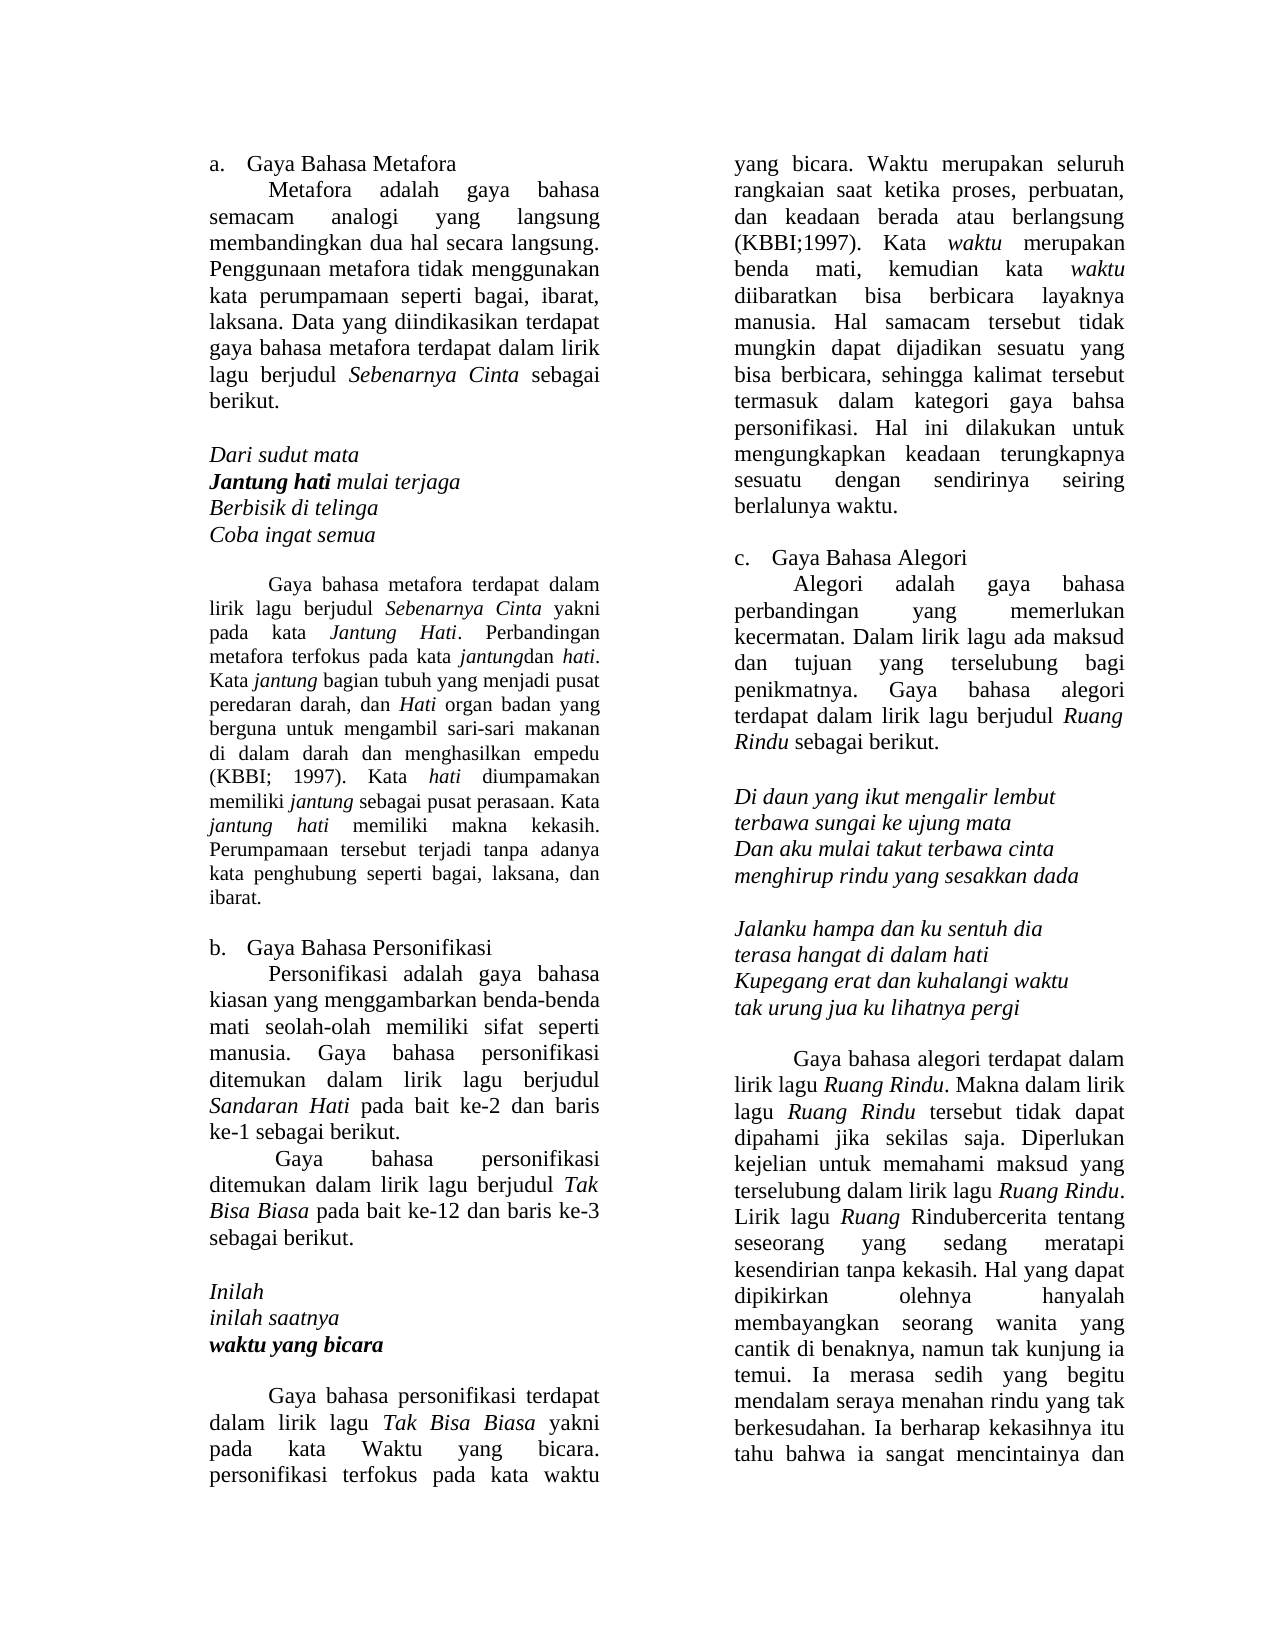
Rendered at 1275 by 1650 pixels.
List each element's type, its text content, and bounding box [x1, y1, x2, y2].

text Gaya bahasa alegori terdapat dalam lirik lagu Ruang Rindu. Makna dalam lirik lagu Ruang Rindu tersebut tidak dapat dipahami jika sekilas saja. Diperlukan kejelian untuk memahami maksud yang terselubung dalam lirik lagu Ruang Rindu. Lirik lagu Ruang Rindubercerita tentang seseorang yang sedang meratapi kesendirian tanpa kekasih. Hal yang dapat dipikirkan olehnya hanyalah membayangkan seorang wanita yang cantik di benaknya, namun tak kunjung ia temui. Ia merasa sedih yang begitu mendalam seraya menahan rindu yang tak berkesudahan. Ia berharap kekasihnya itu tahu bahwa ia sangat mencintainya dan [734, 1045, 1125, 1467]
text Gaya bahasa personifikasi ditemukan dalam lirik lagu berjudul Tak Bisa Biasa pada bait ke-12 dan baris ke-3 sebagai berikut. [209, 1145, 600, 1250]
list Gaya Bahasa Alegori [734, 544, 1125, 570]
text yang bicara. Waktu merupakan seluruh rangkaian saat ketika proses, perbuatan, dan keadaan berada atau berlangsung (KBBI;1997). Kata waktu merupakan benda mati, kemudian kata waktu diibaratkan bisa berbicara layaknya manusia. Hal samacam tersebut tidak mungkin dapat dijadikan sesuatu yang bisa berbicara, sehingga kalimat tersebut termasuk dalam kategori gaya bahsa personifikasi. Hal ini dilakukan untuk mengungkapkan keadaan terungkapnya sesuatu dengan sendirinya seiring berlalunya waktu. [734, 150, 1125, 519]
text Metafora adalah gaya bahasa semacam analogi yang langsung membandingkan dua hal secara langsung. Penggunaan metafora tidak menggunakan kata perumpamaan seperti bagai, ibarat, laksana. Data yang diindikasikan terdapat gaya bahasa metafora terdapat dalam lirik lagu berjudul Sebenarnya Cinta sebagai berikut. [209, 176, 600, 413]
text Alegori adalah gaya bahasa perbandingan yang memerlukan kecermatan. Dalam lirik lagu ada maksud dan tujuan yang terselubung bagi penikmatnya. Gaya bahasa alegori terdapat dalam lirik lagu berjudul Ruang Rindu sebagai berikut. [734, 570, 1125, 755]
text Inilah inilah saatnya waktu yang bicara [209, 1278, 600, 1357]
list Gaya Bahasa Metafora [209, 150, 600, 176]
list Gaya Bahasa Personifikasi [209, 934, 600, 960]
text Personifikasi adalah gaya bahasa kiasan yang menggambarkan benda-benda mati seolah-olah memiliki sifat seperti manusia. Gaya bahasa personifikasi ditemukan dalam lirik lagu berjudul Sandaran Hati pada bait ke-2 dan baris ke-1 sebagai berikut. [209, 960, 600, 1145]
text Dari sudut mata Jantung hati mulai terjaga Berbisik di telinga Coba ingat semua [209, 442, 600, 547]
text Di daun yang ikut mengalir lembut terbawa sungai ke ujung mata Dan aku mulai takut terbawa cinta menghirup rindu yang sesakkan dada Jalanku hampa dan ku sentuh dia terasa hangat di dalam hati Kupegang erat dan kuhalangi waktu tak urung jua ku lihatnya pergi [734, 783, 1125, 1020]
text Gaya bahasa metafora terdapat dalam lirik lagu berjudul Sebenarnya Cinta yakni pada kata Jantung Hati. Perbandingan metafora terfokus pada kata jantungdan hati. Kata jantung bagian tubuh yang menjadi pusat peredaran darah, dan Hati organ badan yang berguna untuk mengambil sari-sari makanan di dalam darah dan menghasilkan empedu (KBBI; 1997). Kata hati diumpamakan memiliki jantung sebagai pusat perasaan. Kata jantung hati memiliki makna kekasih. Perumpamaan tersebut terjadi tanpa adanya kata penghubung seperti bagai, laksana, dan ibarat. [209, 572, 600, 909]
text Gaya bahasa personifikasi terdapat dalam lirik lagu Tak Bisa Biasa yakni pada kata Waktu yang bicara. personifikasi terfokus pada kata waktu [209, 1382, 600, 1488]
